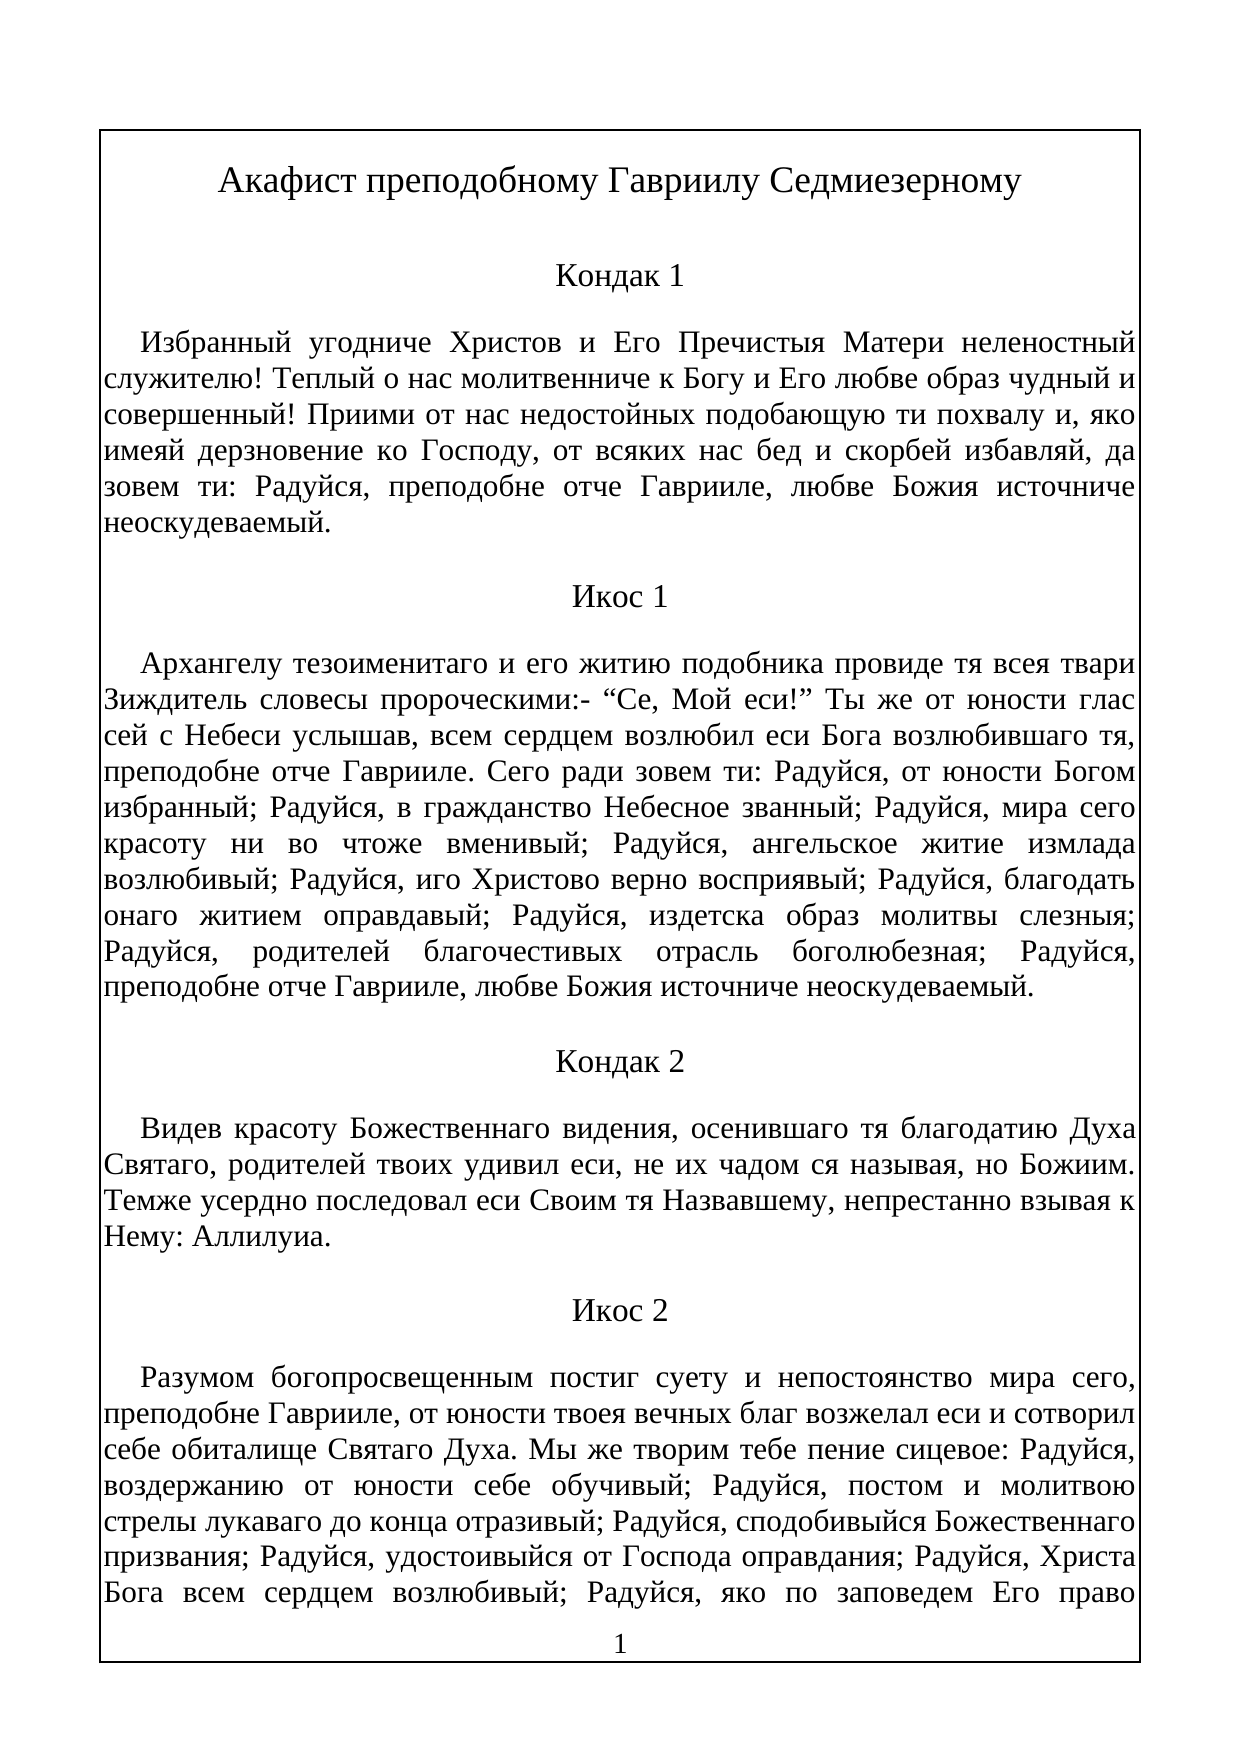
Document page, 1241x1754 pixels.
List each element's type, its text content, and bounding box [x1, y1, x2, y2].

subtitle Кондак 1 [103, 256, 1137, 294]
subtitle Кондак 2 [103, 1041, 1137, 1079]
text Избранный угодниче Христов и Его Пречистыя Матери неленостный служителю! Теплый о нас молитвенниче к Богу и Его любве образ чудный и совершенный! Приими от нас недостойных подобающую ти похвалу и, яко имеяй дерзновение ко Господу, от всяких нас бед и скорбей избавляй, да зовем ти: Радуйся, преподобне отче Гаврииле, любве Божия источниче неоскудеваемый. [103, 323, 1137, 539]
subtitle Акафист преподобному Гавриилу Седмиезерному [103, 158, 1137, 201]
text Видев красоту Божественнаго видения, осенившаго тя благодатию Духа Святаго, родителей твоих удивил еси, не их чадом ся называя, но Божиим. Темже усердно последовал еси Своим тя Назвавшему, непрестанно взывая к Нему: Аллилуиа. [103, 1109, 1137, 1253]
subtitle Икос 2 [103, 1290, 1137, 1328]
text Архангелу тезоименитаго и его житию подобника провиде тя всея твари Зиждитель словесы пророческими:- “Се, Мой еси!” Ты же от юности глас сей с Небеси услышав, всем сердцем возлюбил еси Бога возлюбившаго тя, преподобне отче Гаврииле. Сего ради зовем ти: Радуйся, от юности Богом избранный; Радуйся, в гражданство Небесное званный; Радуйся, мира сего красоту ни во чтоже вменивый; Радуйся, ангельское житие измлада возлюбивый; Радуйся, иго Христово верно восприявый; Радуйся, благодать онаго житием оправдавый; Радуйся, издетска образ молитвы слезныя; Радуйся, родителей благочестивых отрасль боголюбезная; Радуйся, преподобне отче Гаврииле, любве Божия источниче неоскудеваемый. [103, 644, 1137, 1004]
subtitle Икос 1 [103, 576, 1137, 615]
text Разумом богопросвещенным постиг суету и непостоянство мира сего, преподобне Гаврииле, от юности твоея вечных благ возжелал еси и сотворил себе обиталище Святаго Духа. Мы же творим тебе пение сицевое: Радуйся, воздержанию от юности себе обучивый; Радуйся, постом и молитвою стрелы лукаваго до конца отразивый; Радуйся, сподобивыйся Божественнаго призвания; Радуйся, удостоивыйся от Господа оправдания; Радуйся, Христа Бога всем сердцем возлюбивый; Радуйся, яко по заповедем Его право [103, 1358, 1137, 1609]
